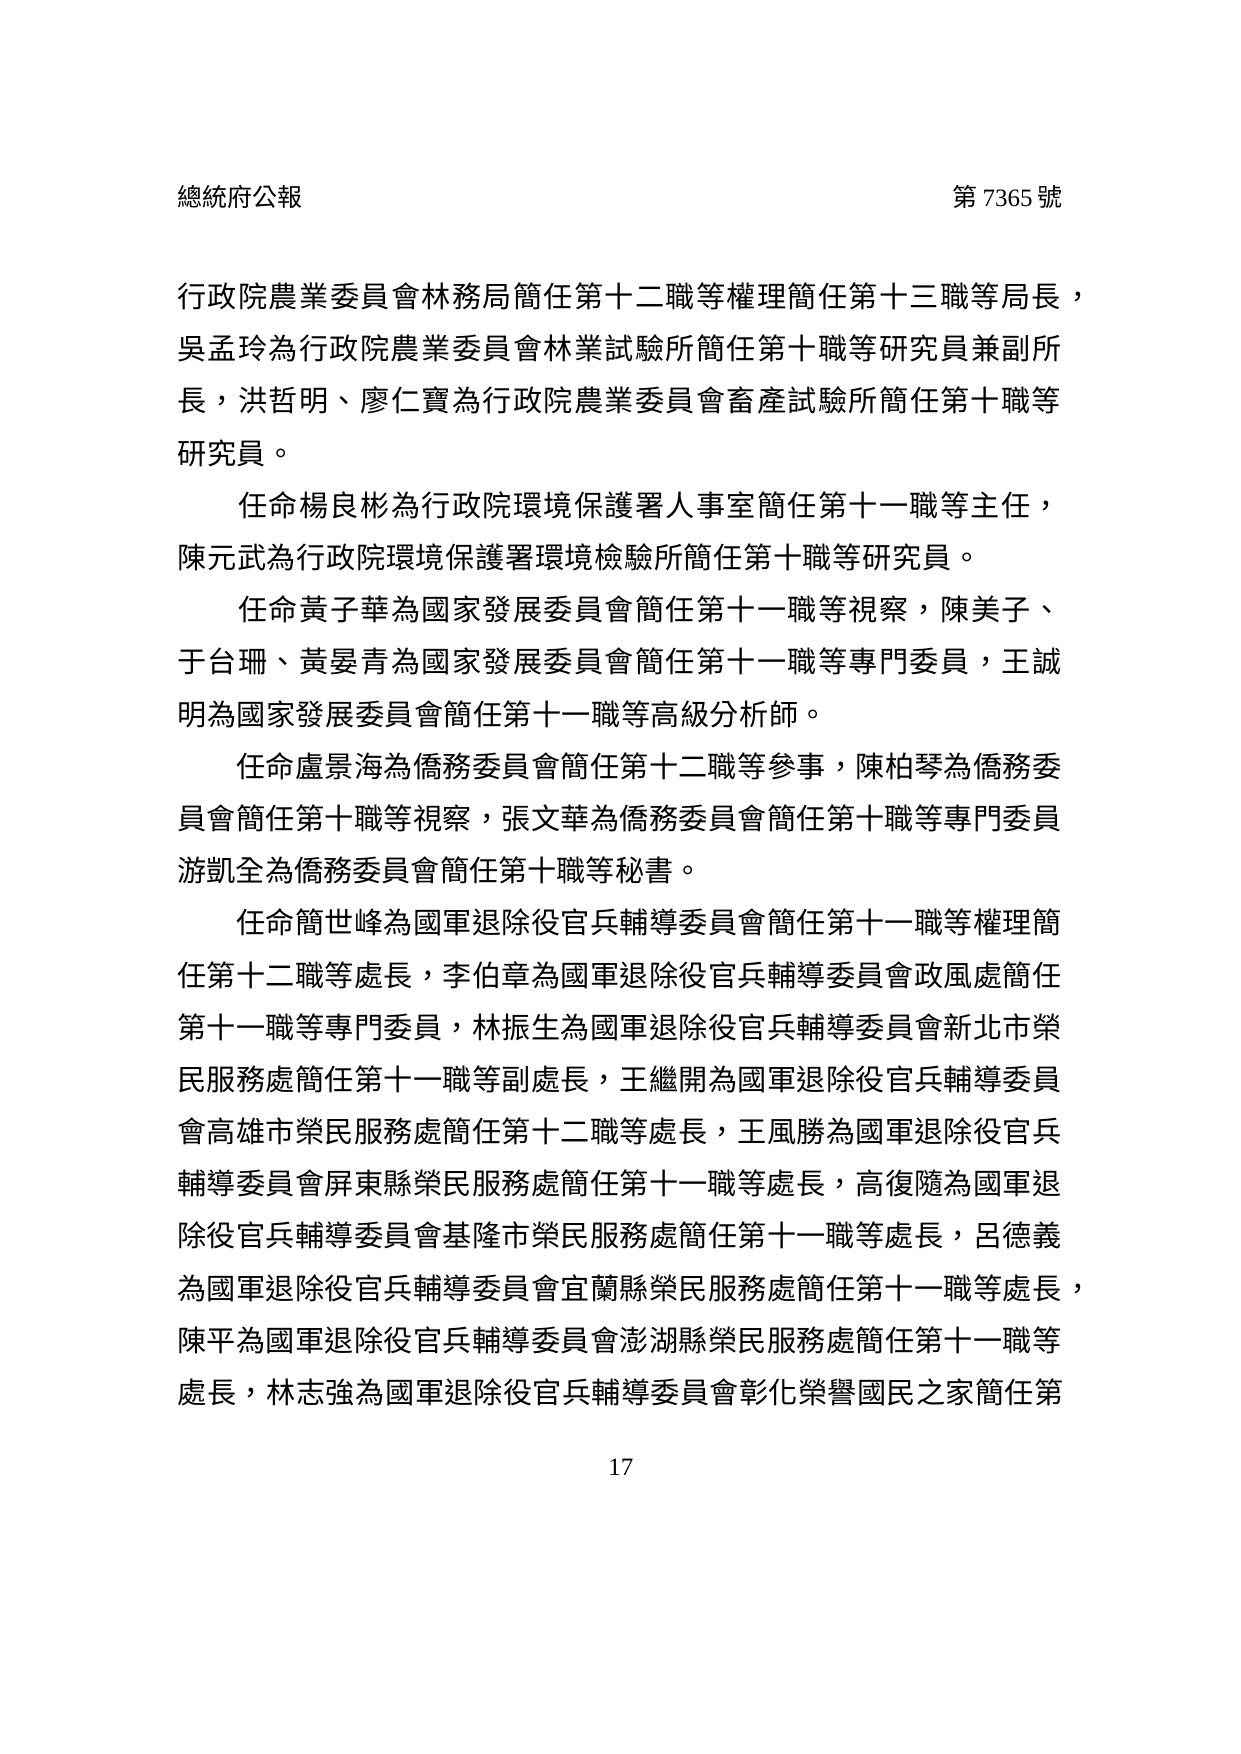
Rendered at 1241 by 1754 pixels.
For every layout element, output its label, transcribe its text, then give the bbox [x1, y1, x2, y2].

text 任命陳中興為行政院農業委員會簡任第十一職等技正兼科長，陳昌岑、簡秀芳、陳秀玲為行政院農業委員會簡任第十一職等技正，吳芙蓉為行政院農業委員會簡任第十一職等專門委員，馮海東為行政院農業委員會動植物防疫檢疫局簡任第十三職等局長，林華慶為行政院農業委員會林務局簡任第十二職等權理簡任第十三職等局長，吳孟玲為行政院農業委員會林業試驗所簡任第十職等研究員兼副所長，洪哲明、廖仁寶為行政院農業委員會畜產試驗所簡任第十職等研究員。 [177, 266, 1064, 474]
text 任命盧景海為僑務委員會簡任第十二職等參事，陳柏琴為僑務委員會簡任第十職等視察，張文華為僑務委員會簡任第十職等專門委員，游凱全為僑務委員會簡任第十職等秘書。 [177, 736, 1064, 892]
text 任命楊良彬為行政院環境保護署人事室簡任第十一職等主任，陳元武為行政院環境保護署環境檢驗所簡任第十職等研究員。 [177, 474, 1064, 579]
text 任命簡世峰為國軍退除役官兵輔導委員會簡任第十一職等權理簡任第十二職等處長，李伯章為國軍退除役官兵輔導委員會政風處簡任第十一職等專門委員，林振生為國軍退除役官兵輔導委員會新北市榮民服務處簡任第十一職等副處長，王繼開為國軍退除役官兵輔導委員會高雄市榮民服務處簡任第十二職等處長，王風勝為國軍退除役官兵輔導委員會屏東縣榮民服務處簡任第十一職等處長，高復隨為國軍退除役官兵輔導委員會基隆市榮民服務處簡任第十一職等處長，呂德義為國軍退除役官兵輔導委員會宜蘭縣榮民服務處簡任第十一職等處長，陳平為國軍退除役官兵輔導委員會澎湖縣榮民服務處簡任第十一職等處長，林志強為國軍退除役官兵輔導委員會彰化榮譽國民之家簡任第十一職等副主任，吳錦勳為國軍退除役官兵輔導委員會雲林榮譽國民之家簡任第十一職等副主任，潘學幹為國軍退除役官兵輔導委員會白河榮譽國民之家簡任第十一職等副主任，方擎國為國軍退除役官兵輔導委員會屏東榮譽國民之家簡任第十一職等副主任，邱文俊為國軍退除役官兵輔導委員會中彰榮譽國民之家簡任第十一職等副主任，邵更新為國軍退除役官兵輔導委員會佳里榮譽國民之家簡任第十一職等副主任，李梨瑜為國軍退除役官兵輔導委員會臺東農場簡任第十職等權理簡任第十一職等場長，巫嘉昌為國軍退除役官兵輔導委員會福壽山農場簡任第十一職等場長。 [177, 892, 1064, 1414]
text 任命黃子華為國家發展委員會簡任第十一職等視察，陳美子、于台珊、黃晏青為國家發展委員會簡任第十一職等專門委員，王誠明為國家發展委員會簡任第十一職等高級分析師。 [177, 579, 1064, 736]
